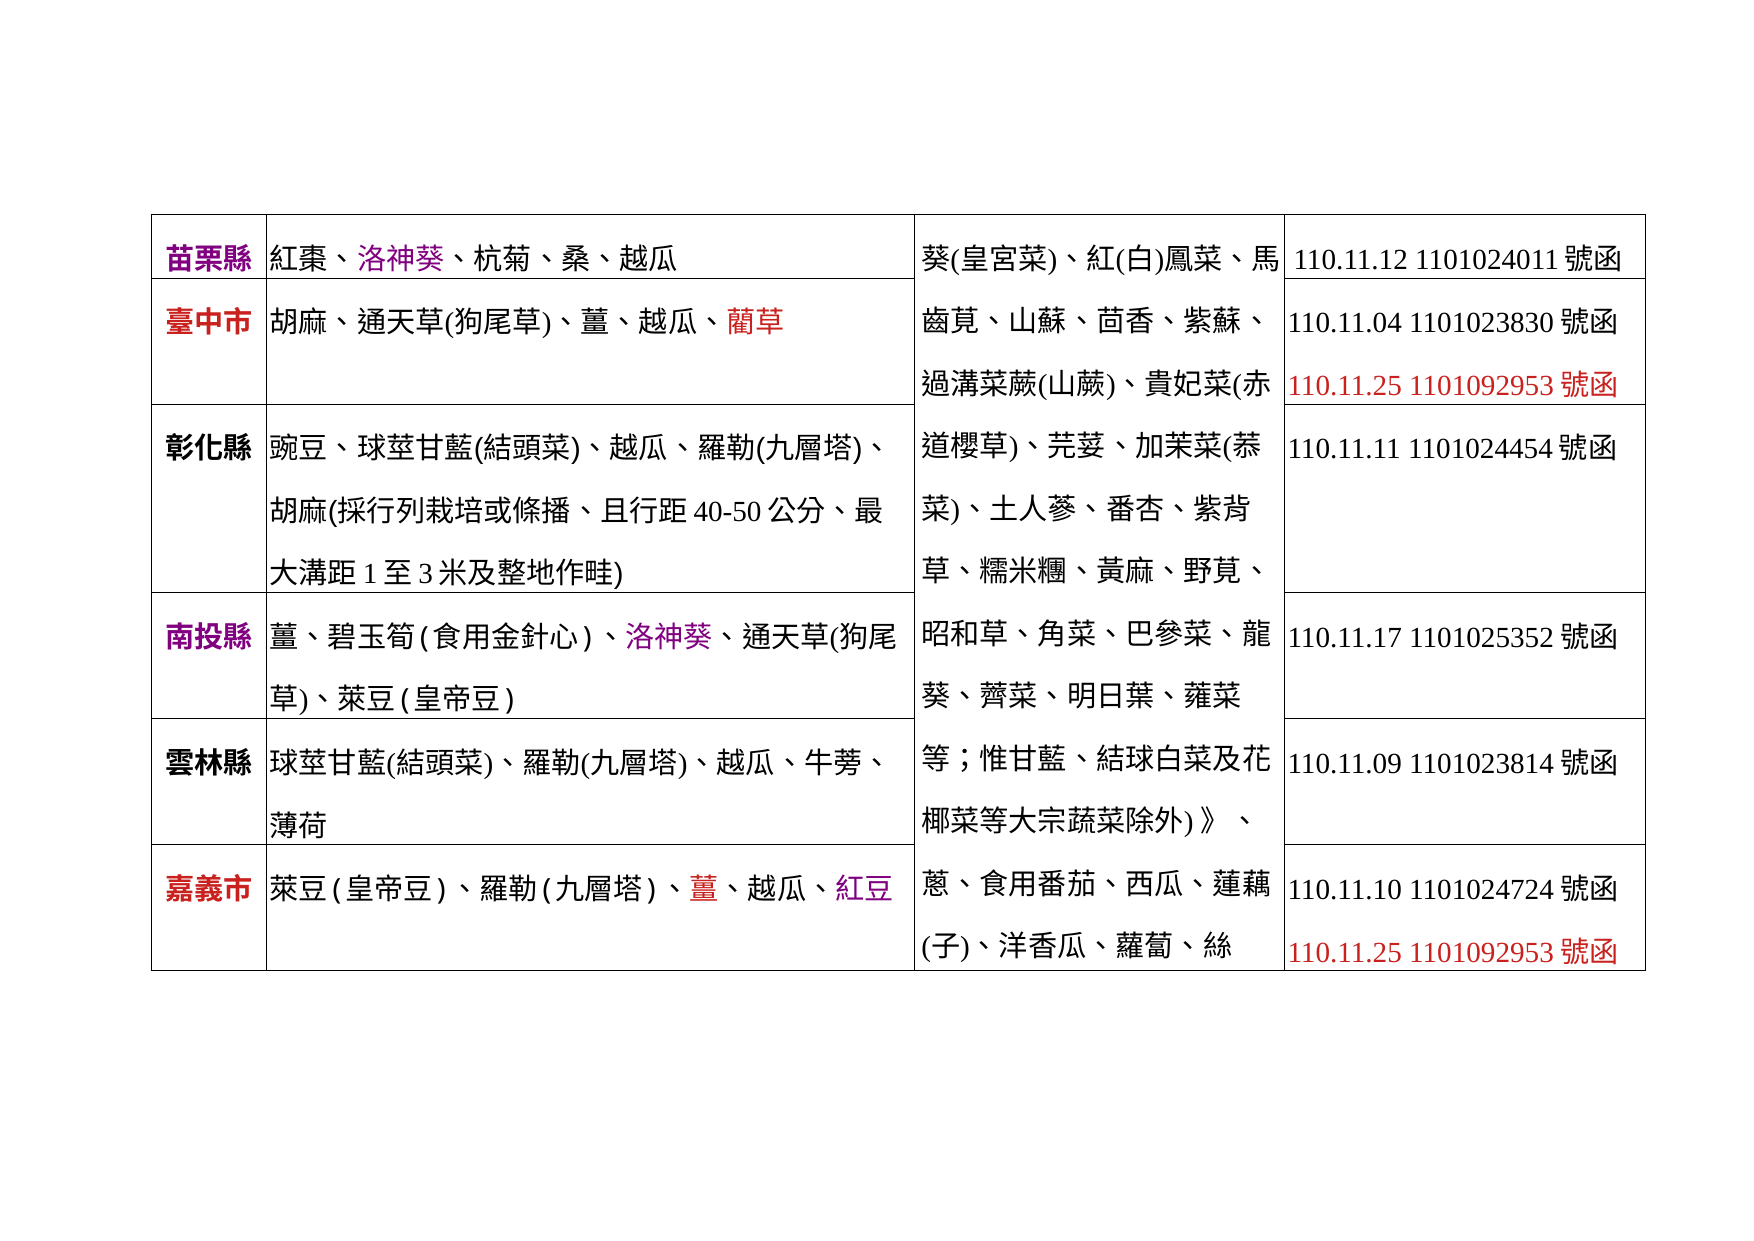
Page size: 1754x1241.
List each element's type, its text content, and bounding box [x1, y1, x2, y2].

table_cell 110.11.12 1101024011號函 [1285, 215, 1645, 277]
table_cell 葵(皇宮菜)、紅(白)鳳菜、馬齒莧、山蘇、茴香、紫蘇、過溝菜蕨(山蕨)、貴妃菜(赤道櫻草)、芫荽、加茉菜(菾菜)、土人蔘、番杏、紫背草、糯米糰、黃麻、野莧、昭和草、角菜、巴參菜、龍葵、薺菜、明日葉、蕹菜等；惟甘藍、結球白菜及花椰菜等大宗蔬菜除外) 》、蔥、食用番茄、西瓜、蓮藕(子)、洋香瓜、蘿蔔、絲 [915, 215, 1284, 970]
table_cell 臺中市 [152, 279, 266, 403]
table_cell 球莖甘藍(結頭菜)、羅勒(九層塔)、越瓜、牛蒡、薄荷 [267, 719, 914, 844]
table_cell 110.11.04 1101023830號函 110.11.25 1101092953號函 [1285, 279, 1645, 403]
table_cell 豌豆、球莖甘藍(結頭菜)、越瓜、羅勒(九層塔)、胡麻(採行列栽培或條播、且行距40-50公分、最大溝距1至3米及整地作畦) [267, 405, 914, 592]
table_cell 苗栗縣 [152, 215, 266, 277]
table_cell 110.11.11 1101024454號函 [1285, 405, 1645, 592]
table_cell 110.11.17 1101025352號函 [1285, 593, 1645, 718]
table_cell 紅棗、洛神葵、杭菊、桑、越瓜 [267, 215, 914, 277]
table_cell 南投縣 [152, 593, 266, 718]
table_cell 嘉義市 [152, 845, 266, 970]
table_cell 薑、碧玉筍(食用金針心)、洛神葵、通天草(狗尾草)、萊豆(皇帝豆) [267, 593, 914, 718]
table_cell 雲林縣 [152, 719, 266, 844]
table_cell 110.11.10 1101024724號函 110.11.25 1101092953號函 [1285, 845, 1645, 970]
table_cell 彰化縣 [152, 405, 266, 592]
table_cell 110.11.09 1101023814號函 [1285, 719, 1645, 844]
table_cell 萊豆(皇帝豆)、羅勒(九層塔)、薑、越瓜、紅豆 [267, 845, 914, 970]
table_cell 胡麻、通天草(狗尾草)、薑、越瓜、藺草 [267, 279, 914, 403]
